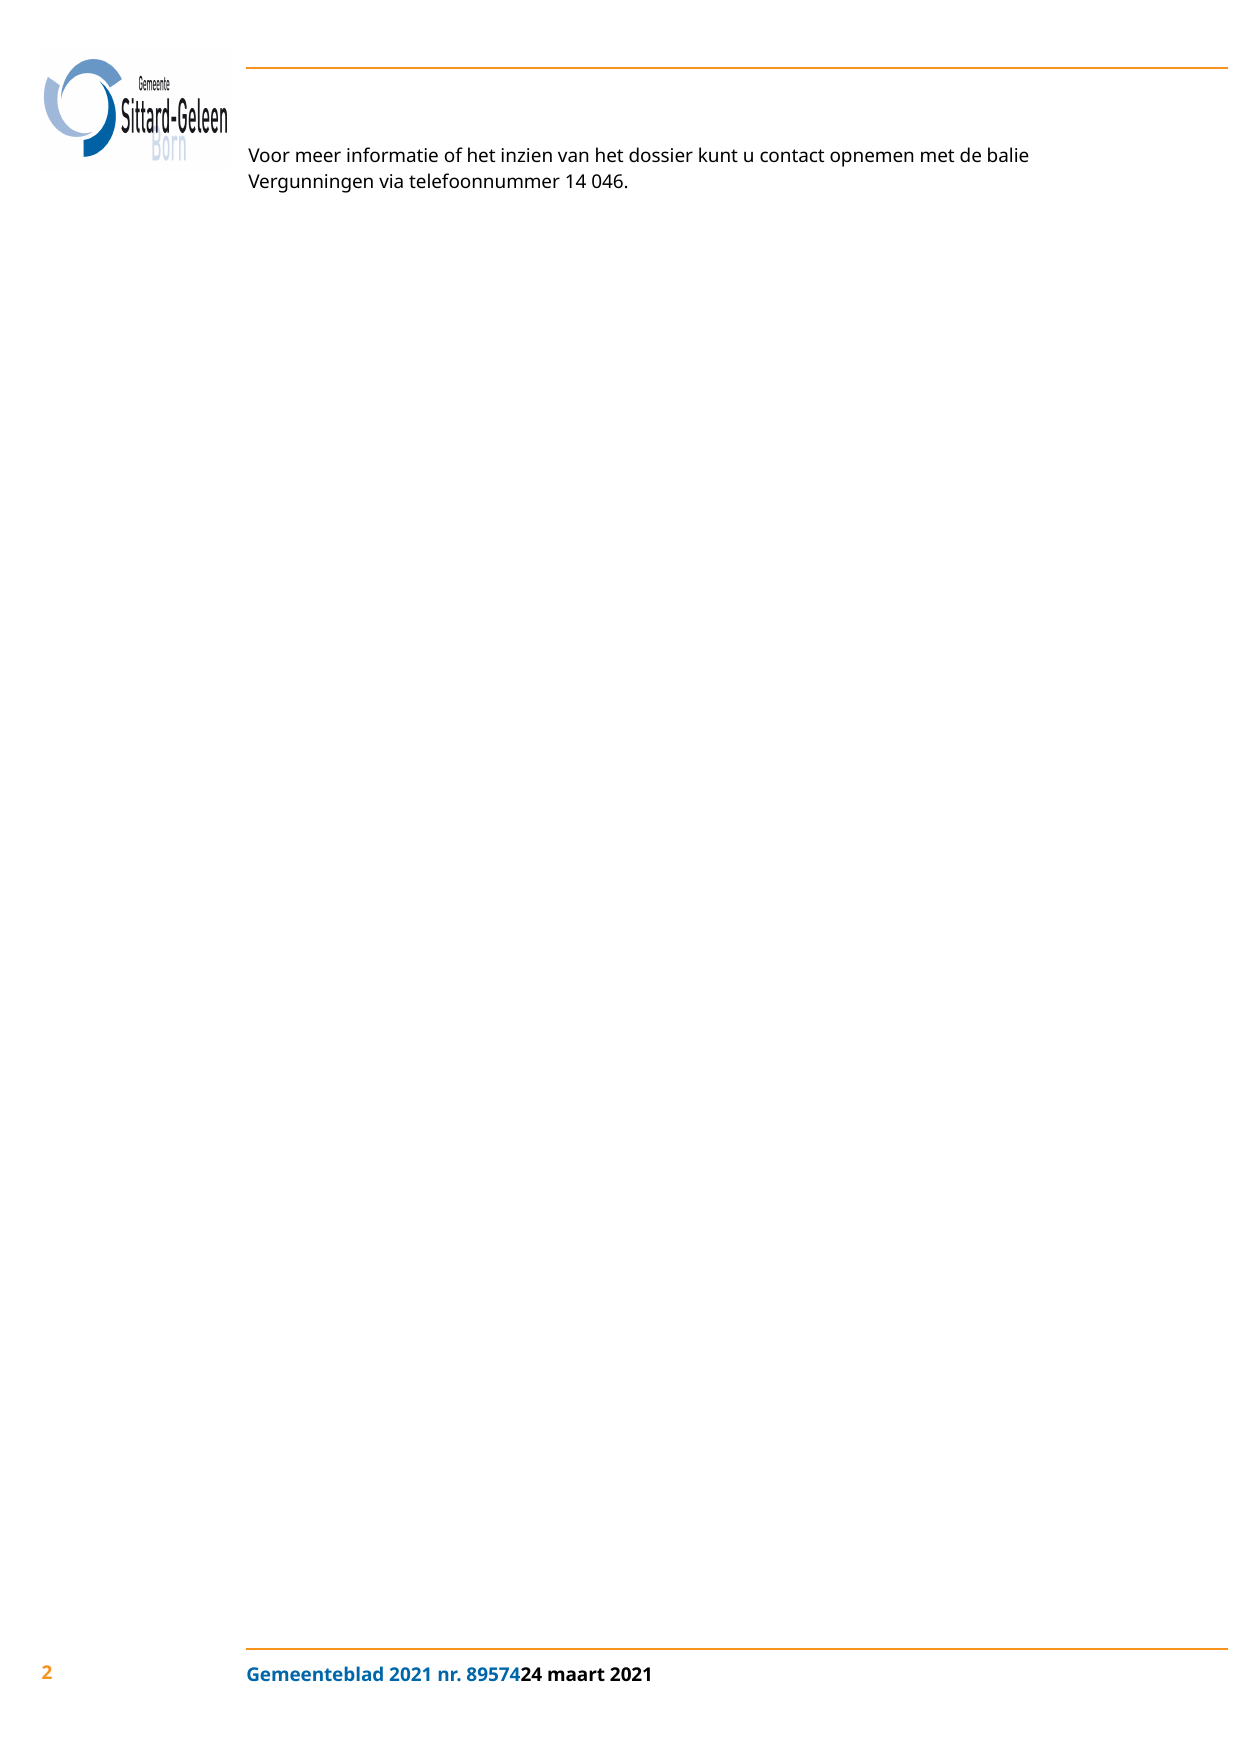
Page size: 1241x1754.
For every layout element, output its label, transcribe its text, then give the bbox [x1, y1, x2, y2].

text Voor meer informatie of het inzien van het dossier kunt u contact opnemen met de balie Vergunningen via telefoonnummer 14 046. [248, 143, 1152, 194]
picture [41, 47, 231, 172]
